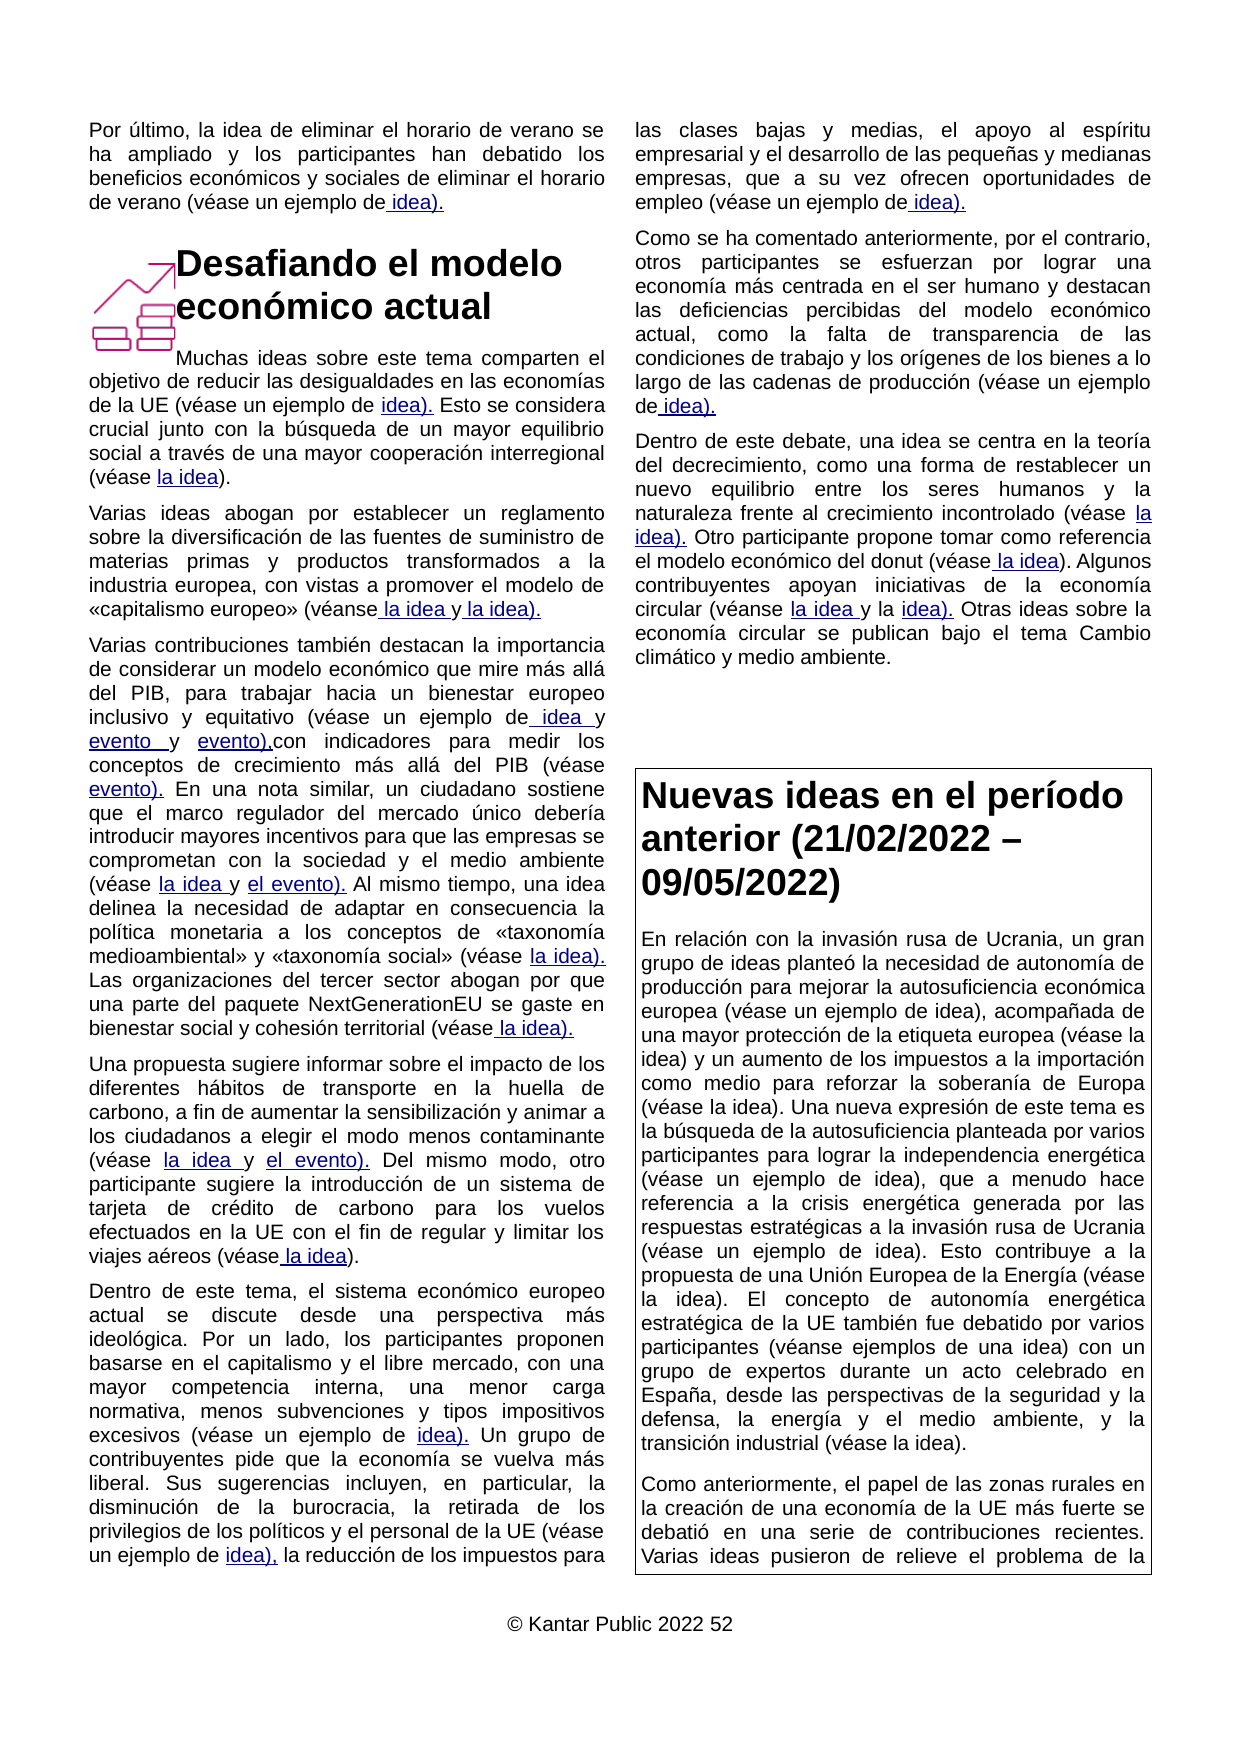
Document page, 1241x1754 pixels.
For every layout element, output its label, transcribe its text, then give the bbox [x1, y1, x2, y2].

picture [92, 263, 176, 351]
text Varias ideas abogan por establecer un reglamento sobre la diversificación de las fuentes de suministro de materias primas y productos transformados a la industria europea, con vistas a promover el modelo de «capitalismo europeo» (véanse la idea y la idea). [88, 501, 605, 621]
text En relación con la invasión rusa de Ucrania, un gran grupo de ideas planteó la necesidad de autonomía de producción para mejorar la autosuficiencia económica europea (véase un ejemplo de idea), acompañada de una mayor protección de la etiqueta europea (véase la idea) y un aumento de los impuestos a la importación como medio para reforzar la soberanía de Europa (véase la idea). Una nueva expresión de este tema es la búsqueda de la autosuficiencia planteada por varios participantes para lograr la independencia energética (véase un ejemplo de idea), que a menudo hace referencia a la crisis energética generada por las respuestas estratégicas a la invasión rusa de Ucrania (véase un ejemplo de idea). Esto contribuye a la propuesta de una Unión Europea de la Energía (véase la idea). El concepto de autonomía energética estratégica de la UE también fue debatido por varios participantes (véanse ejemplos de una idea) con un grupo de expertos durante un acto celebrado en España, desde las perspectivas de la seguridad y la defensa, la energía y el medio ambiente, y la transición industrial (véase la idea). [636, 921, 1151, 1460]
text Por último, la idea de eliminar el horario de verano se ha ampliado y los participantes han debatido los beneficios económicos y sociales de eliminar el horario de verano (véase un ejemplo de idea). [88, 118, 605, 214]
text Como anteriormente, el papel de las zonas rurales en la creación de una economía de la UE más fuerte se debatió en una serie de contribuciones recientes. Varias ideas pusieron de relieve el problema de la [636, 1466, 1151, 1574]
text Como se ha comentado anteriormente, por el contrario, otros participantes se esfuerzan por lograr una economía más centrada en el ser humano y destacan las deficiencias percibidas del modelo económico actual, como la falta de transparencia de las condiciones de trabajo y los orígenes de los bienes a lo largo de las cadenas de producción (véase un ejemplo de idea). [635, 226, 1152, 417]
text Dentro de este debate, una idea se centra en la teoría del decrecimiento, como una forma de restablecer un nuevo equilibrio entre los seres humanos y la naturaleza frente al crecimiento incontrolado (véase la idea). Otro participante propone tomar como referencia el modelo económico del donut (véase la idea). Algunos contribuyentes apoyan iniciativas de la economía circular (véanse la idea y la idea). Otras ideas sobre la economía circular se publican bajo el tema Cambio climático y medio ambiente. [635, 429, 1152, 669]
text las clases bajas y medias, el apoyo al espíritu empresarial y el desarrollo de las pequeñas y medianas empresas, que a su vez ofrecen oportunidades de empleo (véase un ejemplo de idea). [635, 118, 1152, 214]
subtitle Nuevas ideas en el período anterior (21/02/2022 – 09/05/2022) [636, 769, 1151, 909]
text Varias contribuciones también destacan la importancia de considerar un modelo económico que mire más allá del PIB, para trabajar hacia un bienestar europeo inclusivo y equitativo (véase un ejemplo de idea y evento y evento),con indicadores para medir los conceptos de crecimiento más allá del PIB (véase evento). En una nota similar, un ciudadano sostiene que el marco regulador del mercado único debería introducir mayores incentivos para que las empresas se comprometan con la sociedad y el medio ambiente (véase la idea y el evento). Al mismo tiempo, una idea delinea la necesidad de adaptar en consecuencia la política monetaria a los conceptos de «taxonomía medioambiental» y «taxonomía social» (véase la idea). Las organizaciones del tercer sector abogan por que una parte del paquete NextGenerationEU se gaste en bienestar social y cohesión territorial (véase la idea). [88, 633, 605, 1040]
text Dentro de este tema, el sistema económico europeo actual se discute desde una perspectiva más ideológica. Por un lado, los participantes proponen basarse en el capitalismo y el libre mercado, con una mayor competencia interna, una menor carga normativa, menos subvenciones y tipos impositivos excesivos (véase un ejemplo de idea). Un grupo de contribuyentes pide que la economía se vuelva más liberal. Sus sugerencias incluyen, en particular, la disminución de la burocracia, la retirada de los privilegios de los políticos y el personal de la UE (véase un ejemplo de idea), la reducción de los impuestos para [88, 1279, 605, 1567]
subtitle Desafiando el modelo económico actual [88, 241, 605, 327]
text Una propuesta sugiere informar sobre el impacto de los diferentes hábitos de transporte en la huella de carbono, a fin de aumentar la sensibilización y animar a los ciudadanos a elegir el modo menos contaminante (véase la idea y el evento). Del mismo modo, otro participante sugiere la introducción de un sistema de tarjeta de crédito de carbono para los vuelos efectuados en la UE con el fin de regular y limitar los viajes aéreos (véase la idea). [88, 1052, 605, 1267]
text Muchas ideas sobre este tema comparten el objetivo de reducir las desigualdades en las economías de la UE (véase un ejemplo de idea). Esto se considera crucial junto con la búsqueda de un mayor equilibrio social a través de una mayor cooperación interregional (véase la idea). [88, 345, 605, 489]
